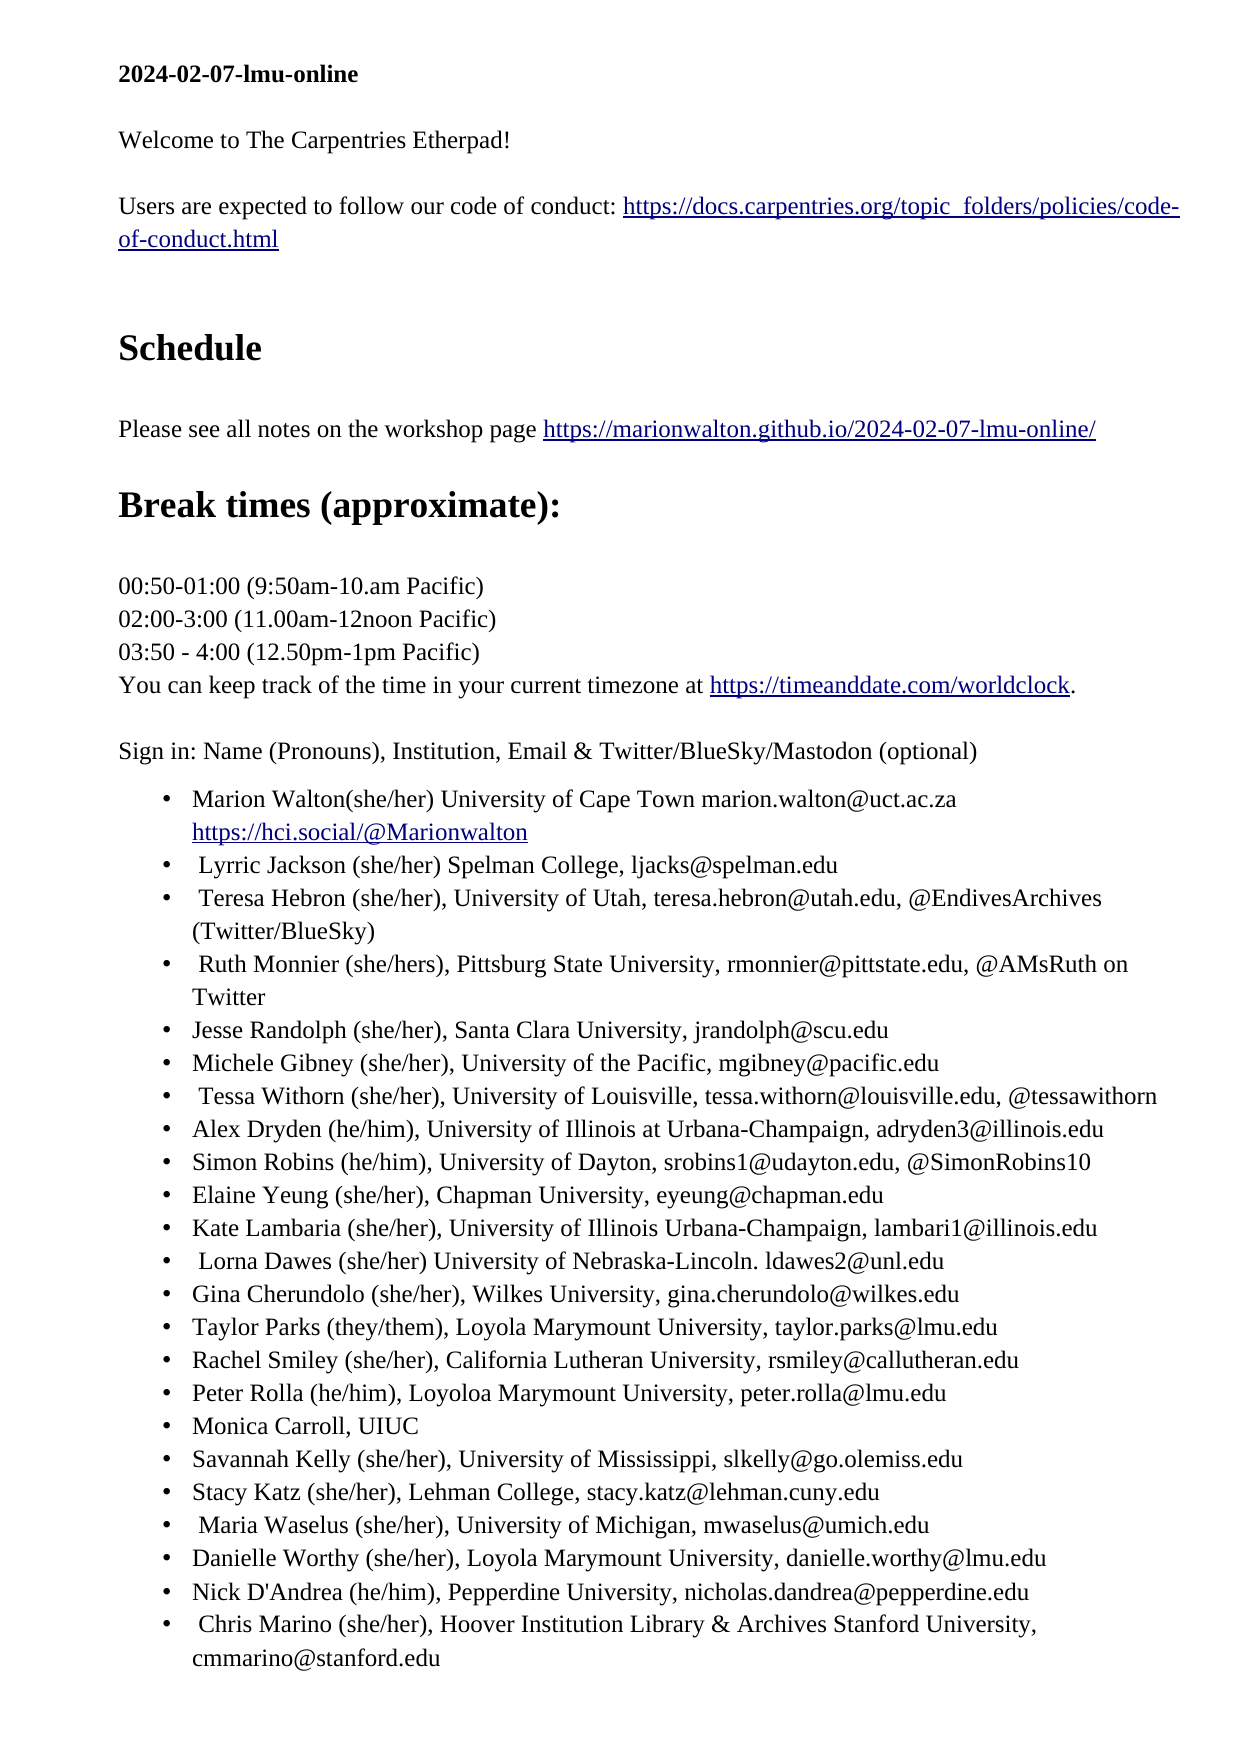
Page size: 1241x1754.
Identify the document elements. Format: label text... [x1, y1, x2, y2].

list Lorna Dawes (she/her) University of Nebraska-Lincoln. ldawes2@unl.edu [162, 1246, 1181, 1275]
list Chris Marino (she/her), Hoover Institution Library & Archives Stanford University, cmmarino@stanford.edu [162, 1609, 1181, 1671]
list Michele Gibney (she/her), University of the Pacific, mgibney@pacific.edu [162, 1048, 1181, 1077]
list Tessa Withorn (she/her), University of Louisville, tessa.withorn@louisville.edu, @tessawithorn [162, 1081, 1181, 1110]
list Monica Carroll, UIUC [162, 1411, 1181, 1440]
list Nick D'Andrea (he/him), Pepperdine University, nicholas.dandrea@pepperdine.edu [162, 1577, 1181, 1605]
subtitle Schedule [118, 326, 1181, 369]
list Alex Dryden (he/him), University of Illinois at Urbana-Champaign, adryden3@illinois.edu [162, 1114, 1181, 1143]
list Elaine Yeung (she/her), Chapman University, eyeung@chapman.edu [162, 1180, 1181, 1209]
list Teresa Hebron (she/her), University of Utah, teresa.hebron@utah.edu, @EndivesArchives (Twitter/BlueSky) [162, 883, 1181, 945]
subtitle Break times (approximate): [118, 483, 1181, 526]
list Maria Waselus (she/her), University of Michigan, mwaselus@umich.edu [162, 1511, 1181, 1539]
text Please see all notes on the workshop page https://marionwalton.github.io/2024-02-07-lmu-online/ [118, 381, 1181, 443]
text 2024-02-07-lmu-online Welcome to The Carpentries Etherpad! Users are expected to follow our code of conduct: https://docs.carpentries.org/topic_folders/policies/code-of-conduct.html [118, 59, 1181, 286]
list Stacy Katz (she/her), Lehman College, stacy.katz@lehman.cuny.edu [162, 1477, 1181, 1506]
list Taylor Parks (they/them), Loyola Marymount University, taylor.parks@lmu.edu [162, 1312, 1181, 1341]
list Jesse Randolph (she/her), Santa Clara University, jrandolph@scu.edu [162, 1015, 1181, 1044]
list Ruth Monnier (she/hers), Pittsburg State University, rmonnier@pittstate.edu, @AMsRuth on Twitter [162, 949, 1181, 1011]
list Danielle Worthy (she/her), Loyola Marymount University, danielle.worthy@lmu.edu [162, 1543, 1181, 1572]
list Simon Robins (he/him), University of Dayton, srobins1@udayton.edu, @SimonRobins10 [162, 1147, 1181, 1176]
text 00:50-01:00 (9:50am-10.am Pacific) 02:00-3:00 (11.00am-12noon Pacific) 03:50 - 4:00 (12.50pm-1pm Pacific) You can keep track of the time in your current timezone at https://timeanddate.com/worldclock. Sign in: Name (Pronouns), Institution, Email & Twitter/BlueSky/Mastodon (optional) [118, 538, 1181, 765]
list Kate Lambaria (she/her), University of Illinois Urbana-Champaign, lambari1@illinois.edu [162, 1213, 1181, 1242]
list Rachel Smiley (she/her), California Lutheran University, rsmiley@callutheran.edu [162, 1345, 1181, 1374]
list Peter Rolla (he/him), Loyoloa Marymount University, peter.rolla@lmu.edu [162, 1378, 1181, 1407]
list Marion Walton(she/her) University of Cape Town marion.walton@uct.ac.za https://hci.social/@Marionwalton [162, 784, 1181, 846]
list Savannah Kelly (she/her), University of Mississippi, slkelly@go.olemiss.edu [162, 1444, 1181, 1473]
list Lyrric Jackson (she/her) Spelman College, ljacks@spelman.edu [162, 850, 1181, 879]
list Gina Cherundolo (she/her), Wilkes University, gina.cherundolo@wilkes.edu [162, 1279, 1181, 1308]
